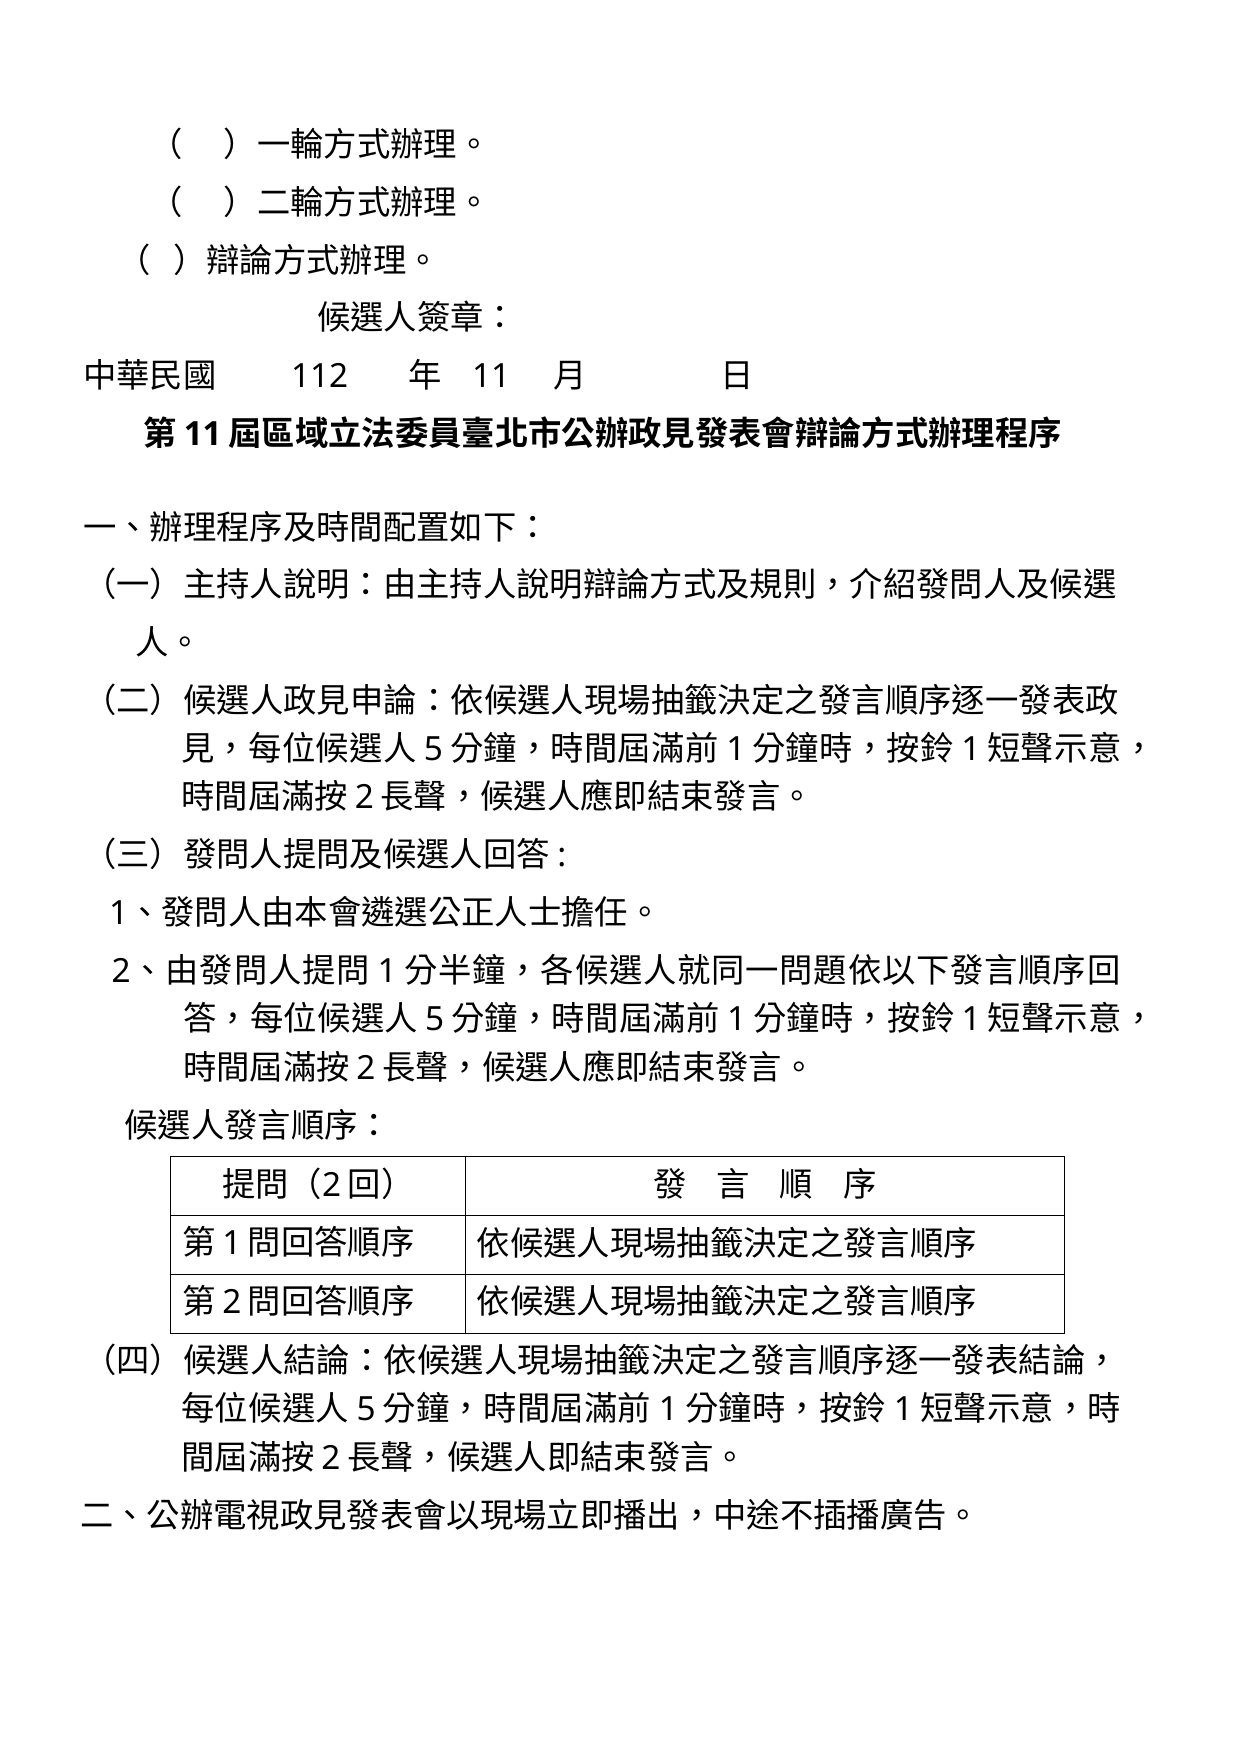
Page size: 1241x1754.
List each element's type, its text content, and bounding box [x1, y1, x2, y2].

text （ ）二輪方式辦理。 [83, 176, 1122, 224]
table_header 發 言 順 序 [466, 1157, 1064, 1215]
table_cell 第1問回答順序 [171, 1216, 465, 1274]
text 二、公辦電視政見發表會以現場立即播出，中途不插播廣告。 [80, 1488, 1122, 1537]
text 第11屆區域立法委員臺北市公辦政見發表會辯論方式辦理程序 [83, 407, 1122, 455]
text 人。 [83, 616, 1122, 664]
table_cell 第2問回答順序 [171, 1275, 465, 1333]
text 候選人發言順序： [55, 1098, 1122, 1147]
text 1、發問人由本會遴選公正人士擔任。 [83, 886, 1122, 934]
table_cell 依候選人現場抽籤決定之發言順序 [466, 1275, 1064, 1333]
text （ ）辯論方式辦理。 [83, 233, 1122, 282]
text 2、由發問人提問1分半鐘，各候選人就同一問題依以下發言順序回答，每位候選人5分鐘，時間屆滿前1分鐘時，按鈴1短聲示意，時間屆滿按2長聲，候選人應即結束發言。 [83, 944, 1122, 1089]
text 候選人簽章： [83, 291, 1122, 339]
text 一、辦理程序及時間配置如下： [83, 501, 1122, 549]
table_cell 依候選人現場抽籤決定之發言順序 [466, 1216, 1064, 1274]
text （三）發問人提問及候選人回答 : [83, 828, 1122, 877]
text （二）候選人政見申論：依候選人現場抽籤決定之發言順序逐一發表政見，每位候選人5分鐘，時間屆滿前1分鐘時，按鈴1短聲示意，時間屆滿按2長聲，候選人應即結束發言。 [83, 674, 1122, 819]
table_header 提問（2回） [171, 1157, 465, 1215]
text 中華民國 112 年 11 月 日 [83, 349, 1122, 397]
text （一）主持人說明：由主持人說明辯論方式及規則，介紹發問人及候選 [83, 558, 1122, 606]
text （ ）一輪方式辦理。 [83, 118, 1122, 166]
text （四）候選人結論：依候選人現場抽籤決定之發言順序逐一發表結論，每位候選人5分鐘，時間屆滿前1分鐘時，按鈴1短聲示意，時間屆滿按2長聲，候選人即結束發言。 [83, 1334, 1122, 1479]
